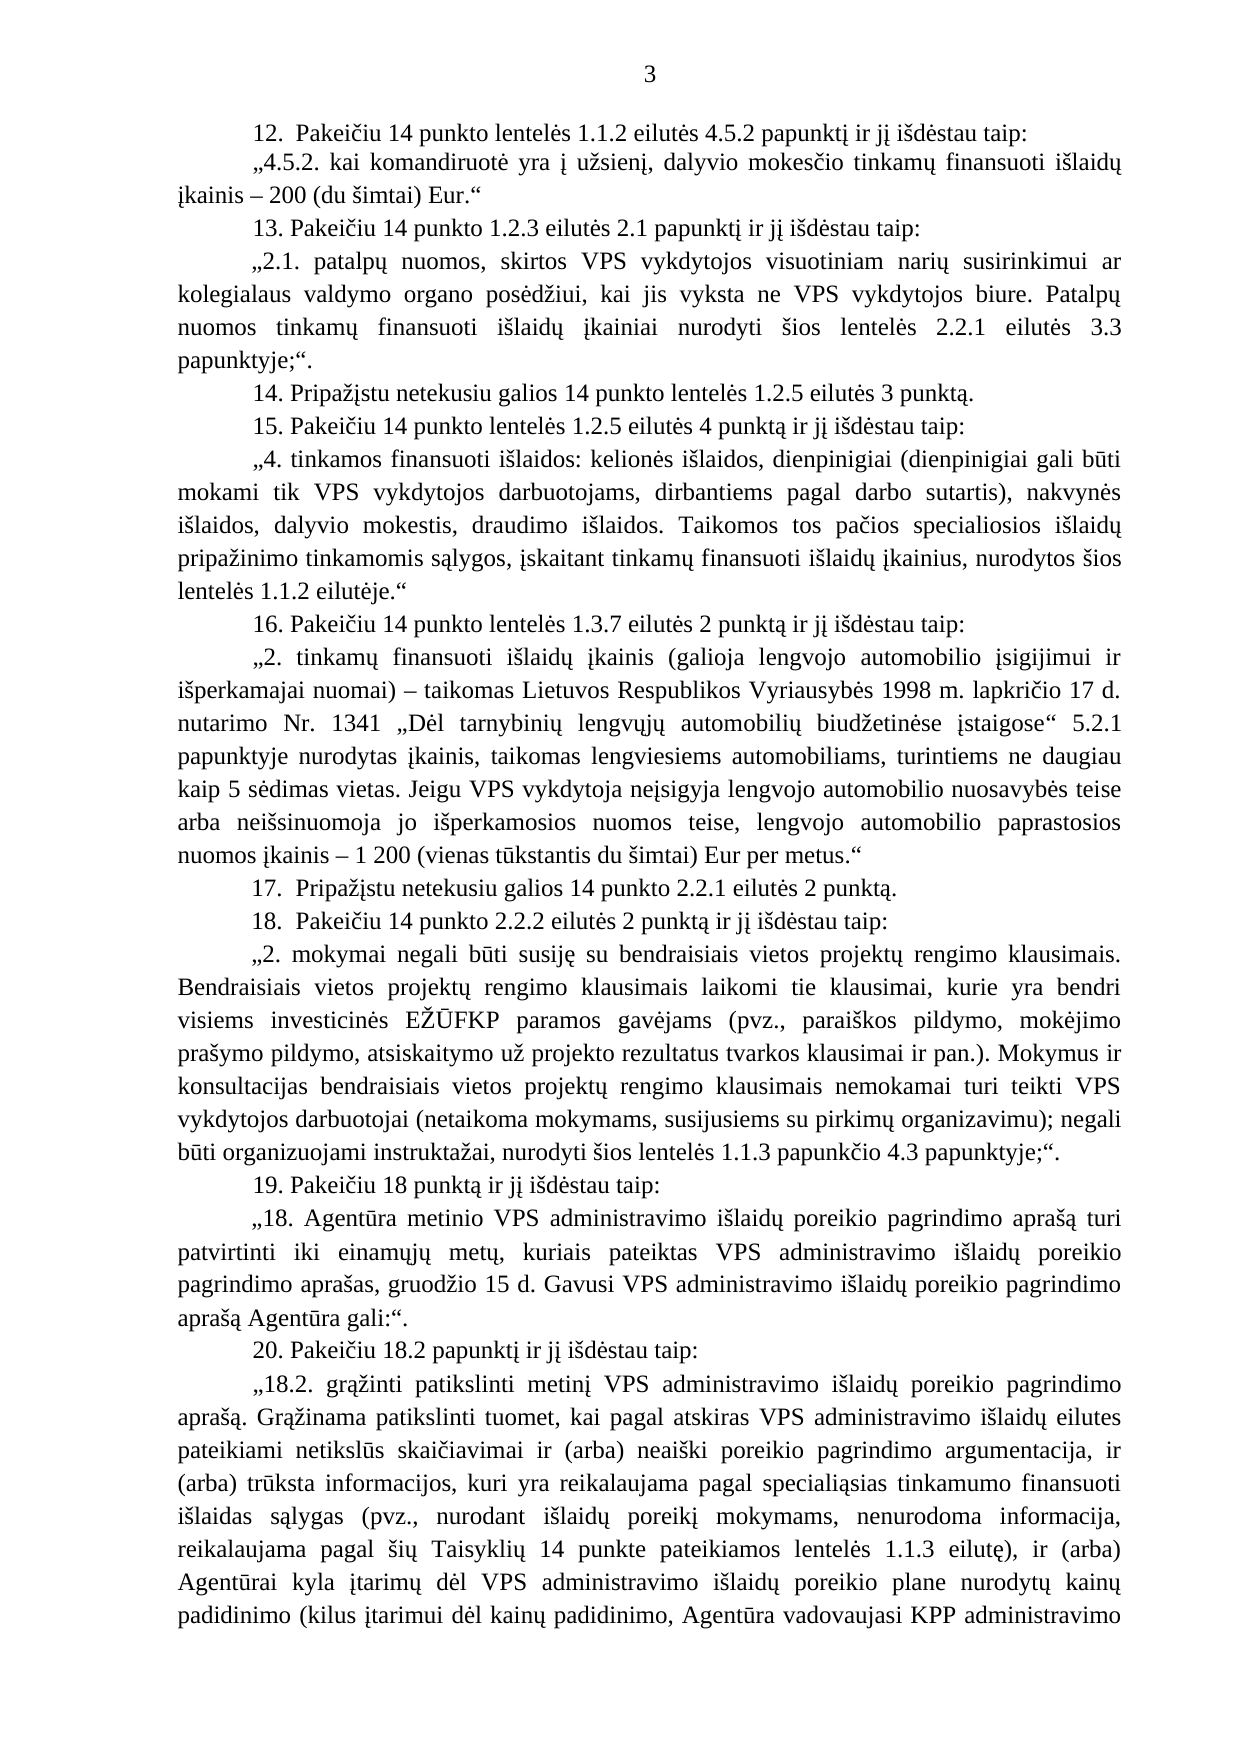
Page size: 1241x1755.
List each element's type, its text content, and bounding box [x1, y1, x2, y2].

text 12. Pakeičiu 14 punkto lentelės 1.1.2 eilutės 4.5.2 papunktį ir jį išdėstau taip: [177, 118, 1122, 147]
text 18. Pakeičiu 14 punkto 2.2.2 eilutės 2 punktą ir jį išdėstau taip: [177, 906, 1122, 935]
text 15. Pakeičiu 14 punkto lentelės 1.2.5 eilutės 4 punktą ir jį išdėstau taip: [252, 411, 1122, 440]
text 14. Pripažįstu netekusiu galios 14 punkto lentelės 1.2.5 eilutės 3 punktą. [252, 378, 1122, 407]
text „2. mokymai negali būti susiję su bendraisiais vietos projektų rengimo klausimais. Bendraisiais vietos projektų rengimo klausimais laikomi tie klausimai, kurie yra bendri visiems investicinės EŽŪFKP paramos gavėjams (pvz., paraiškos pildymo, mokėjimo prašymo pildymo, atsiskaitymo už projekto rezultatus tvarkos klausimai ir pan.). Mokymus ir konsultacijas bendraisiais vietos projektų rengimo klausimais nemokamai turi teikti VPS vykdytojos darbuotojai (netaikoma mokymams, susijusiems su pirkimų organizavimu); negali būti organizuojami instruktažai, nurodyti šios lentelės 1.1.3 papunkčio 4.3 papunktyje;“. [177, 939, 1122, 1166]
text „2. tinkamų finansuoti išlaidų įkainis (galioja lengvojo automobilio įsigijimui ir išperkamajai nuomai) – taikomas Lietuvos Respublikos Vyriausybės 1998 m. lapkričio 17 d. nutarimo Nr. 1341 „Dėl tarnybinių lengvųjų automobilių biudžetinėse įstaigose“ 5.2.1 papunktyje nurodytas įkainis, taikomas lengviesiems automobiliams, turintiems ne daugiau kaip 5 sėdimas vietas. Jeigu VPS vykdytoja neįsigyja lengvojo automobilio nuosavybės teise arba neišsinuomoja jo išperkamosios nuomos teise, lengvojo automobilio paprastosios nuomos įkainis – 1 200 (vienas tūkstantis du šimtai) Eur per metus.“ [177, 642, 1122, 869]
text „18. Agentūra metinio VPS administravimo išlaidų poreikio pagrindimo aprašą turi patvirtinti iki einamųjų metų, kuriais pateiktas VPS administravimo išlaidų poreikio pagrindimo aprašas, gruodžio 15 d. Gavusi VPS administravimo išlaidų poreikio pagrindimo aprašą Agentūra gali:“. [177, 1203, 1122, 1331]
text „2.1. patalpų nuomos, skirtos VPS vykdytojos visuotiniam narių susirinkimui ar kolegialaus valdymo organo posėdžiui, kai jis vyksta ne VPS vykdytojos biure. Patalpų nuomos tinkamų finansuoti išlaidų įkainiai nurodyti šios lentelės 2.2.1 eilutės 3.3 papunktyje;“. [177, 246, 1122, 374]
text 19. Pakeičiu 18 punktą ir jį išdėstau taip: [252, 1171, 1122, 1199]
text 20. Pakeičiu 18.2 papunktį ir jį išdėstau taip: [252, 1336, 1122, 1364]
text „18.2. grąžinti patikslinti metinį VPS administravimo išlaidų poreikio pagrindimo aprašą. Grąžinama patikslinti tuomet, kai pagal atskiras VPS administravimo išlaidų eilutes pateikiami netikslūs skaičiavimai ir (arba) neaiški poreikio pagrindimo argumentacija, ir (arba) trūksta informacijos, kuri yra reikalaujama pagal specialiąsias tinkamumo finansuoti išlaidas sąlygas (pvz., nurodant išlaidų poreikį mokymams, nenurodoma informacija, reikalaujama pagal šių Taisyklių 14 punkte pateikiamos lentelės 1.1.3 eilutę), ir (arba) Agentūrai kyla įtarimų dėl VPS administravimo išlaidų poreikio plane nurodytų kainų padidinimo (kilus įtarimui dėl kainų padidinimo, Agentūra vadovaujasi KPP administravimo [177, 1369, 1122, 1628]
text 13. Pakeičiu 14 punkto 1.2.3 eilutės 2.1 papunktį ir jį išdėstau taip: [252, 213, 1122, 242]
text „4.5.2. kai komandiruotė yra į užsienį, dalyvio mokesčio tinkamų finansuoti išlaidų įkainis – 200 (du šimtai) Eur.“ [177, 147, 1122, 209]
text 16. Pakeičiu 14 punkto lentelės 1.3.7 eilutės 2 punktą ir jį išdėstau taip: [252, 609, 1122, 638]
text 17. Pripažįstu netekusiu galios 14 punkto 2.2.1 eilutės 2 punktą. [177, 873, 1122, 902]
text „4. tinkamos finansuoti išlaidos: kelionės išlaidos, dienpinigiai (dienpinigiai gali būti mokami tik VPS vykdytojos darbuotojams, dirbantiems pagal darbo sutartis), nakvynės išlaidos, dalyvio mokestis, draudimo išlaidos. Taikomos tos pačios specialiosios išlaidų pripažinimo tinkamomis sąlygos, įskaitant tinkamų finansuoti išlaidų įkainius, nurodytos šios lentelės 1.1.2 eilutėje.“ [177, 444, 1122, 605]
